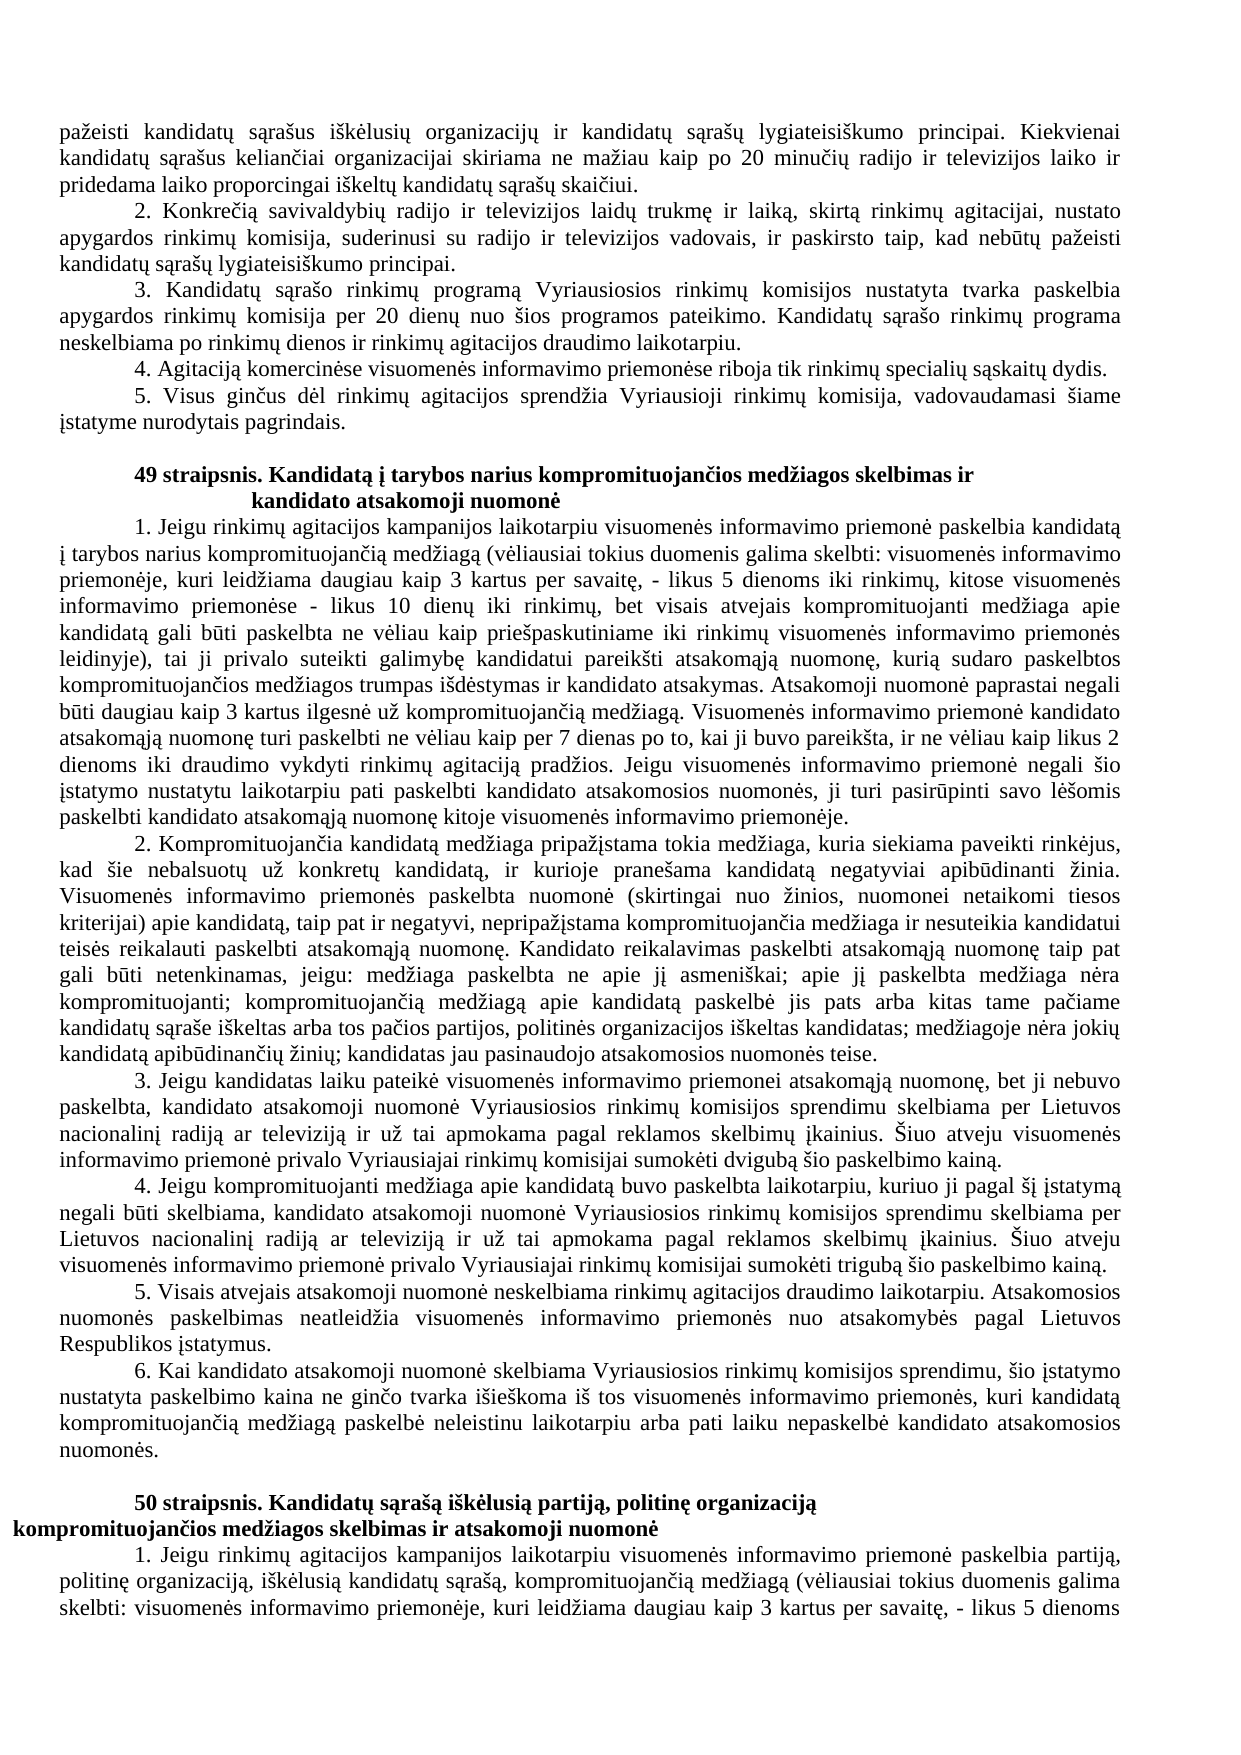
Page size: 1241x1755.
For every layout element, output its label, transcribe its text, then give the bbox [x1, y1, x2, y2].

text 49 straipsnis. Kandidatą į tarybos narius kompromituojančios medžiagos skelbimas ir [134, 461, 1122, 487]
text 50 straipsnis. Kandidatų sąrašą iškėlusią partiją, politinę organizaciją [134, 1488, 1122, 1515]
text 5. Visus ginčus dėl rinkimų agitacijos sprendžia Vyriausioji rinkimų komisija, vadovaudamasi šiame įstatyme nurodytais pagrindais. [59, 382, 1122, 434]
text 4. Jeigu kompromituojanti medžiaga apie kandidatą buvo paskelbta laikotarpiu, kuriuo ji pagal šį įstatymą negali būti skelbiama, kandidato atsakomoji nuomonė Vyriausiosios rinkimų komisijos sprendimu skelbiama per Lietuvos nacionalinį radiją ar televiziją ir už tai apmokama pagal reklamos skelbimų įkainius. Šiuo atveju visuomenės informavimo priemonė privalo Vyriausiajai rinkimų komisijai sumokėti trigubą šio paskelbimo kainą. [59, 1172, 1122, 1278]
text 4. Agitaciją komercinėse visuomenės informavimo priemonėse riboja tik rinkimų specialių sąskaitų dydis. [59, 355, 1122, 382]
text 6. Kai kandidato atsakomoji nuomonė skelbiama Vyriausiosios rinkimų komisijos sprendimu, šio įstatymo nustatyta paskelbimo kaina ne ginčo tvarka išieškoma iš tos visuomenės informavimo priemonės, kuri kandidatą kompromituojančią medžiagą paskelbė neleistinu laikotarpiu arba pati laiku nepaskelbė kandidato atsakomosios nuomonės. [59, 1357, 1122, 1462]
text 3. Jeigu kandidatas laiku pateikė visuomenės informavimo priemonei atsakomąją nuomonę, bet ji nebuvo paskelbta, kandidato atsakomoji nuomonė Vyriausiosios rinkimų komisijos sprendimu skelbiama per Lietuvos nacionalinį radiją ar televiziją ir už tai apmokama pagal reklamos skelbimų įkainius. Šiuo atveju visuomenės informavimo priemonė privalo Vyriausiajai rinkimų komisijai sumokėti dvigubą šio paskelbimo kainą. [59, 1067, 1122, 1172]
text kompromituojančios medžiagos skelbimas ir atsakomoji nuomonė [13, 1515, 1122, 1541]
text pažeisti kandidatų sąrašus iškėlusių organizacijų ir kandidatų sąrašų lygiateisiškumo principai. Kiekvienai kandidatų sąrašus keliančiai organizacijai skiriama ne mažiau kaip po 20 minučių radijo ir televizijos laiko ir pridedama laiko proporcingai iškeltų kandidatų sąrašų skaičiui. [59, 118, 1122, 197]
text 1. Jeigu rinkimų agitacijos kampanijos laikotarpiu visuomenės informavimo priemonė paskelbia partiją, politinę organizaciją, iškėlusią kandidatų sąrašą, kompromituojančią medžiagą (vėliausiai tokius duomenis galima skelbti: visuomenės informavimo priemonėje, kuri leidžiama daugiau kaip 3 kartus per savaitę, - likus 5 dienoms [59, 1541, 1122, 1620]
text 5. Visais atvejais atsakomoji nuomonė neskelbiama rinkimų agitacijos draudimo laikotarpiu. Atsakomosios nuomonės paskelbimas neatleidžia visuomenės informavimo priemonės nuo atsakomybės pagal Lietuvos Respublikos įstatymus. [59, 1278, 1122, 1357]
text 3. Kandidatų sąrašo rinkimų programą Vyriausiosios rinkimų komisijos nustatyta tvarka paskelbia apygardos rinkimų komisija per 20 dienų nuo šios programos pateikimo. Kandidatų sąrašo rinkimų programa neskelbiama po rinkimų dienos ir rinkimų agitacijos draudimo laikotarpiu. [59, 276, 1122, 355]
text 2. Kompromituojančia kandidatą medžiaga pripažįstama tokia medžiaga, kuria siekiama paveikti rinkėjus, kad šie nebalsuotų už konkretų kandidatą, ir kurioje pranešama kandidatą negatyviai apibūdinanti žinia. Visuomenės informavimo priemonės paskelbta nuomonė (skirtingai nuo žinios, nuomonei netaikomi tiesos kriterijai) apie kandidatą, taip pat ir negatyvi, nepripažįstama kompromituojančia medžiaga ir nesuteikia kandidatui teisės reikalauti paskelbti atsakomąją nuomonę. Kandidato reikalavimas paskelbti atsakomąją nuomonę taip pat gali būti netenkinamas, jeigu: medžiaga paskelbta ne apie jį asmeniškai; apie jį paskelbta medžiaga nėra kompromituojanti; kompromituojančią medžiagą apie kandidatą paskelbė jis pats arba kitas tame pačiame kandidatų sąraše iškeltas arba tos pačios partijos, politinės organizacijos iškeltas kandidatas; medžiagoje nėra jokių kandidatą apibūdinančių žinių; kandidatas jau pasinaudojo atsakomosios nuomonės teise. [59, 830, 1122, 1067]
text 2. Konkrečią savivaldybių radijo ir televizijos laidų trukmę ir laiką, skirtą rinkimų agitacijai, nustato apygardos rinkimų komisija, suderinusi su radijo ir televizijos vadovais, ir paskirsto taip, kad nebūtų pažeisti kandidatų sąrašų lygiateisiškumo principai. [59, 197, 1122, 276]
text kandidato atsakomoji nuomonė [251, 487, 1122, 513]
text 1. Jeigu rinkimų agitacijos kampanijos laikotarpiu visuomenės informavimo priemonė paskelbia kandidatą į tarybos narius kompromituojančią medžiagą (vėliausiai tokius duomenis galima skelbti: visuomenės informavimo priemonėje, kuri leidžiama daugiau kaip 3 kartus per savaitę, - likus 5 dienoms iki rinkimų, kitose visuomenės informavimo priemonėse - likus 10 dienų iki rinkimų, bet visais atvejais kompromituojanti medžiaga apie kandidatą gali būti paskelbta ne vėliau kaip priešpaskutiniame iki rinkimų visuomenės informavimo priemonės leidinyje), tai ji privalo suteikti galimybę kandidatui pareikšti atsakomąją nuomonę, kurią sudaro paskelbtos kompromituojančios medžiagos trumpas išdėstymas ir kandidato atsakymas. Atsakomoji nuomonė paprastai negali būti daugiau kaip 3 kartus ilgesnė už kompromituojančią medžiagą. Visuomenės informavimo priemonė kandidato atsakomąją nuomonę turi paskelbti ne vėliau kaip per 7 dienas po to, kai ji buvo pareikšta, ir ne vėliau kaip likus 2 dienoms iki draudimo vykdyti rinkimų agitaciją pradžios. Jeigu visuomenės informavimo priemonė negali šio įstatymo nustatytu laikotarpiu pati paskelbti kandidato atsakomosios nuomonės, ji turi pasirūpinti savo lėšomis paskelbti kandidato atsakomąją nuomonę kitoje visuomenės informavimo priemonėje. [59, 513, 1122, 830]
